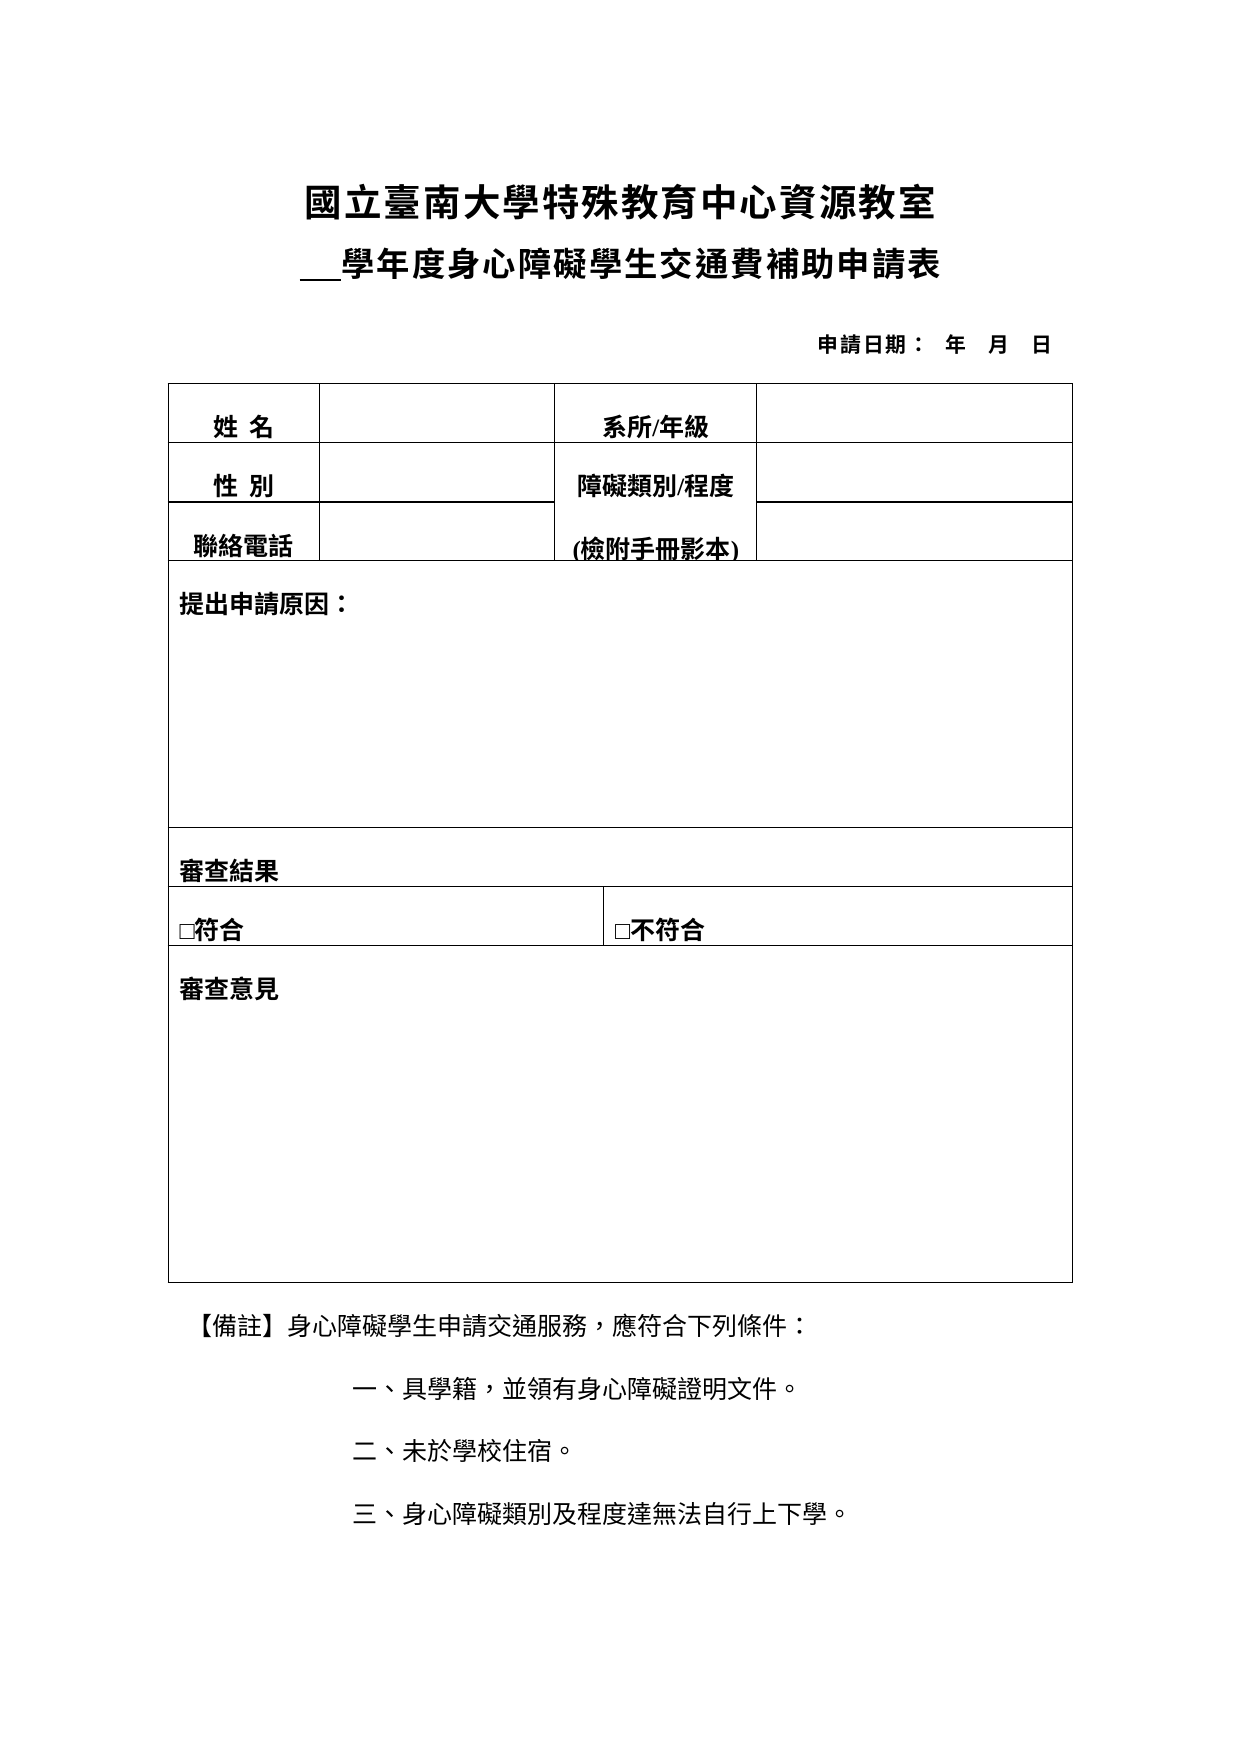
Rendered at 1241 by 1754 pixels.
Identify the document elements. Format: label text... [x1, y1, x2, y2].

text 三、身心障礙類別及程度達無法自行上下學。 [187, 1471, 1053, 1533]
table_header [320, 384, 554, 442]
table_cell 聯絡電話 [169, 503, 319, 560]
table_cell 審查意見 [169, 946, 1072, 1282]
text 二、未於學校住宿。 [187, 1408, 1053, 1471]
table_header 系所/年級 [555, 384, 756, 442]
table_cell 性 別 [169, 443, 319, 501]
text 【備註】身心障礙學生申請交通服務，應符合下列條件： [187, 1283, 1053, 1346]
table_cell [757, 443, 1072, 501]
table_header [757, 384, 1072, 442]
table_cell [320, 503, 554, 560]
table_cell □符合 [169, 887, 603, 945]
text 國立臺南大學特殊教育中心資源教室 [187, 158, 1053, 221]
text 學年度身心障礙學生交通費補助申請表 [187, 221, 1053, 283]
table_header 姓 名 [169, 384, 319, 442]
table_cell 提出申請原因： [169, 561, 1072, 827]
table_cell 障礙類別/程度 (檢附手冊影本) [555, 443, 756, 560]
table_cell □不符合 [604, 887, 1072, 945]
table_cell 審查結果 [169, 828, 1072, 886]
table_cell [757, 503, 1072, 560]
table_cell [320, 443, 554, 501]
text 一、具學籍，並領有身心障礙證明文件。 [187, 1346, 1053, 1408]
text 申請日期： 年 月 日 [187, 302, 1053, 364]
